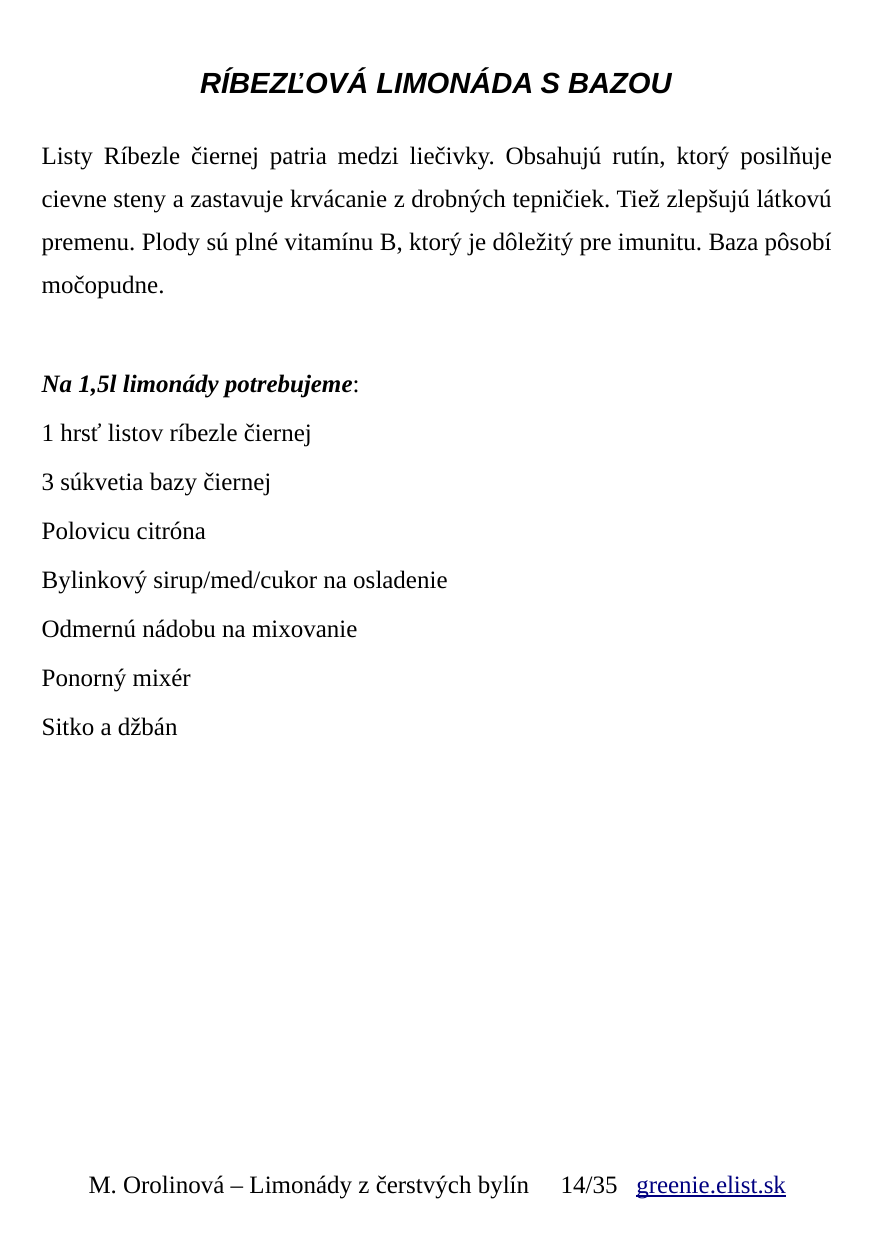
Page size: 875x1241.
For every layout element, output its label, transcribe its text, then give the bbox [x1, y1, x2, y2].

text Polovicu citróna [41, 516, 833, 545]
text Ponorný mixér [41, 663, 833, 692]
text Sitko a džbán [41, 712, 833, 741]
text 3 súkvetia bazy čiernej [41, 467, 833, 496]
text Listy Ríbezle čiernej patria medzi liečivky. Obsahujú rutín, ktorý posilňuje cievne steny a zastavuje krvácanie z drobných tepničiek. Tiež zlepšujú látkovú premenu. Plody sú plné vitamínu B, ktorý je dôležitý pre imunitu. Baza pôsobí močopudne. [41, 141, 833, 299]
text Odmernú nádobu na mixovanie [41, 614, 833, 643]
subtitle RÍBEZĽOVÁ LIMONÁDA S BAZOU [41, 66, 833, 100]
text 1 hrsť listov ríbezle čiernej [41, 418, 833, 447]
text Bylinkový sirup/med/cukor na osladenie [41, 565, 833, 594]
text Na 1,5l limonády potrebujeme: [41, 369, 833, 397]
